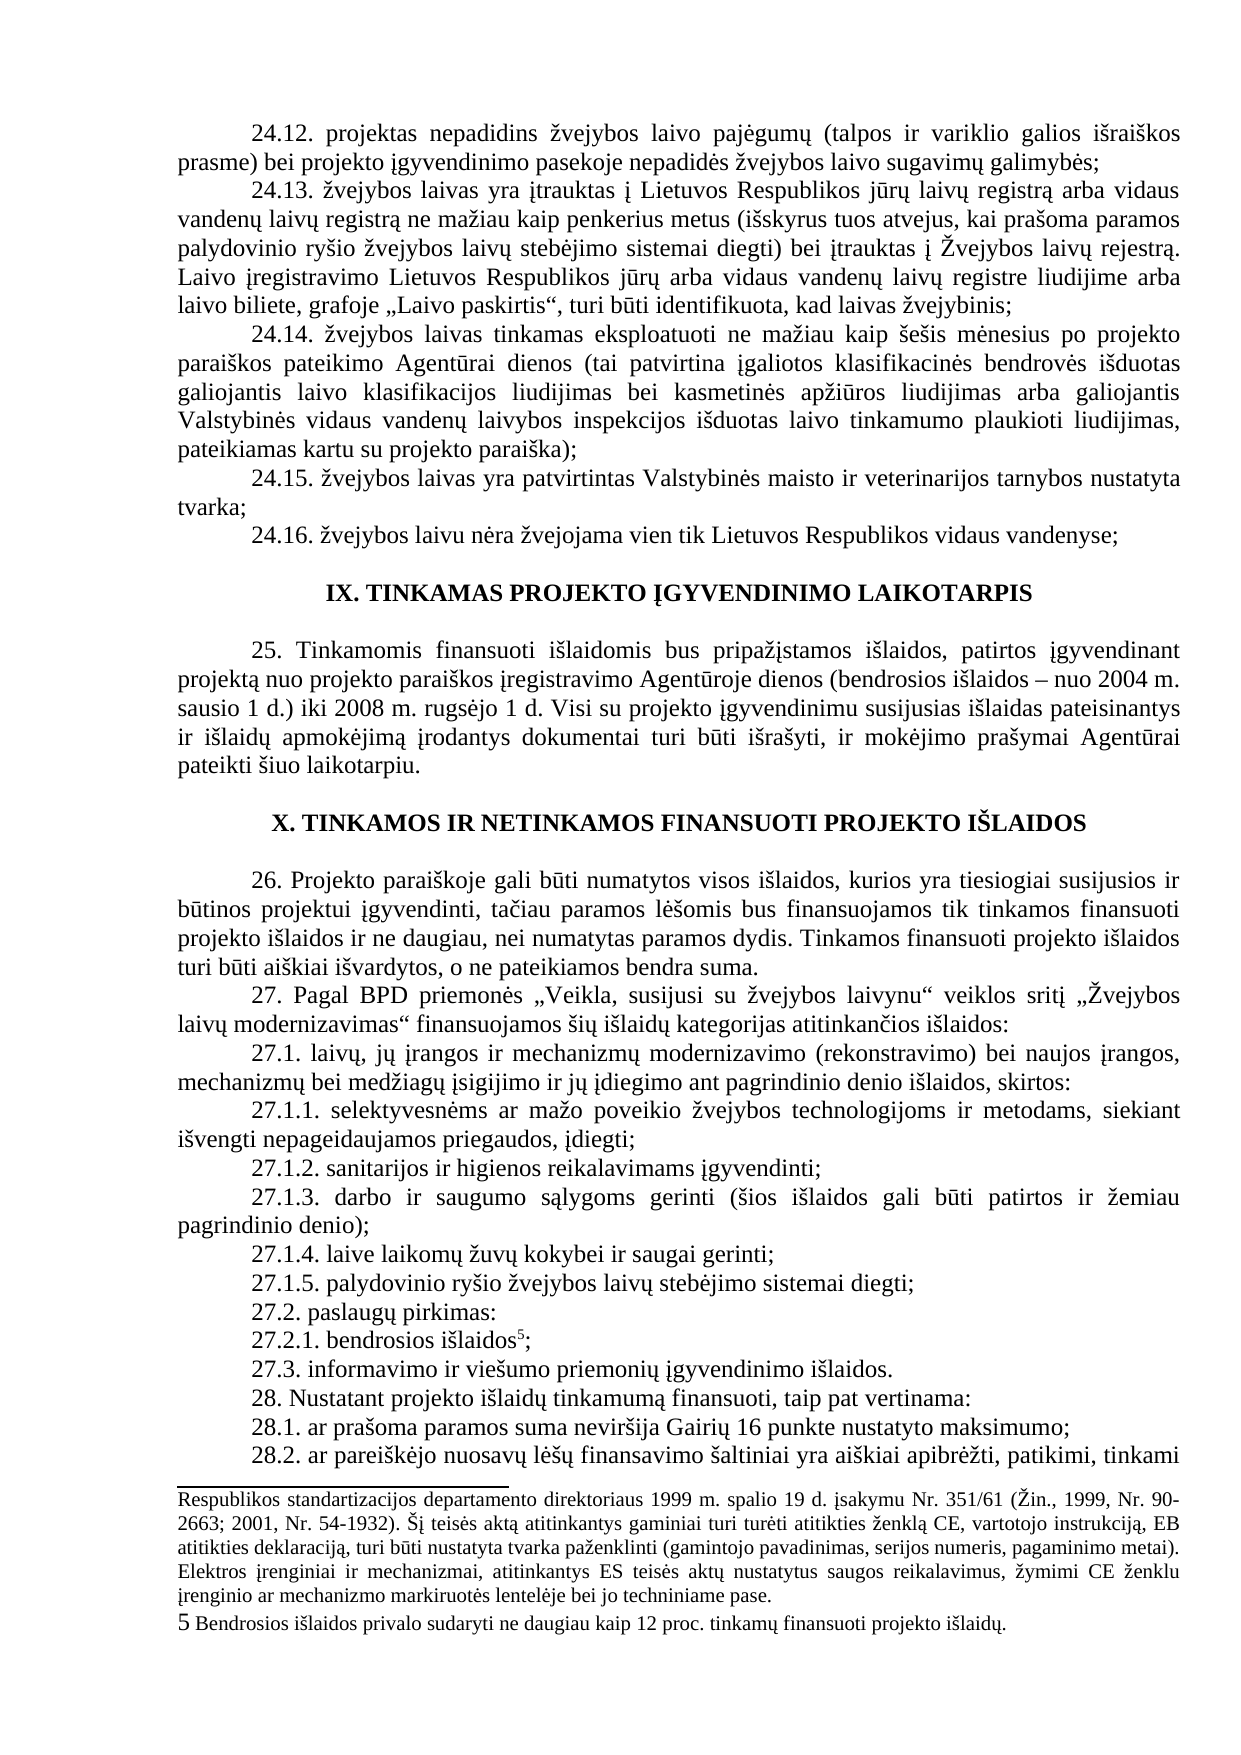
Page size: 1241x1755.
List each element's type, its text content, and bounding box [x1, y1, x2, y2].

text 24.12. projektas nepadidins žvejybos laivo pajėgumų (talpos ir variklio galios išraiškos prasme) bei projekto įgyvendinimo pasekoje nepadidės žvejybos laivo sugavimų galimybės; [177, 118, 1181, 176]
text 27.2. paslaugų pirkimas: [177, 1297, 1181, 1326]
text 27.1.2. sanitarijos ir higienos reikalavimams įgyvendinti; [177, 1153, 1181, 1182]
text 27.1.5. palydovinio ryšio žvejybos laivų stebėjimo sistemai diegti; [177, 1268, 1181, 1297]
text 26. Projekto paraiškoje gali būti numatytos visos išlaidos, kurios yra tiesiogiai susijusios ir būtinos projektui įgyvendinti, tačiau paramos lėšomis bus finansuojamos tik tinkamos finansuoti projekto išlaidos ir ne daugiau, nei numatytas paramos dydis. Tinkamos finansuoti projekto išlaidos turi būti aiškiai išvardytos, o ne pateikiamos bendra suma. [177, 866, 1181, 981]
text 27.1.4. laive laikomų žuvų kokybei ir saugai gerinti; [177, 1239, 1181, 1268]
text Respublikos standartizacijos departamento direktoriaus 1999 m. spalio 19 d. įsakymu Nr. 351/61 (Žin., 1999, Nr. 90-2663; 2001, Nr. 54-1932). Šį teisės aktą atitinkantys gaminiai turi turėti atitikties ženklą CE, vartotojo instrukciją, EB atitikties deklaraciją, turi būti nustatyta tvarka paženklinti (gamintojo pavadinimas, serijos numeris, pagaminimo metai). Elektros įrenginiai ir mechanizmai, atitinkantys ES teisės aktų nustatytus saugos reikalavimus, žymimi CE ženklu įrenginio ar mechanizmo markiruotės lentelėje bei jo techniniame pase. [177, 1487, 1181, 1607]
text Bendrosios išlaidos privalo sudaryti ne daugiau kaip 12 proc. tinkamų finansuoti projekto išlaidų. [177, 1607, 1181, 1636]
text 24.13. žvejybos laivas yra įtrauktas į Lietuvos Respublikos jūrų laivų registrą arba vidaus vandenų laivų registrą ne mažiau kaip penkerius metus (išskyrus tuos atvejus, kai prašoma paramos palydovinio ryšio žvejybos laivų stebėjimo sistemai diegti) bei įtrauktas į Žvejybos laivų rejestrą. Laivo įregistravimo Lietuvos Respublikos jūrų arba vidaus vandenų laivų registre liudijime arba laivo biliete, grafoje „Laivo paskirtis“, turi būti identifikuota, kad laivas žvejybinis; [177, 176, 1181, 319]
text 28.1. ar prašoma paramos suma neviršija Gairių 16 punkte nustatyto maksimumo; [177, 1412, 1181, 1441]
text 28.2. ar pareiškėjo nuosavų lėšų finansavimo šaltiniai yra aiškiai apibrėžti, patikimi, tinkami [177, 1441, 1181, 1469]
text 24.14. žvejybos laivas tinkamas eksploatuoti ne mažiau kaip šešis mėnesius po projekto paraiškos pateikimo Agentūrai dienos (tai patvirtina įgaliotos klasifikacinės bendrovės išduotas galiojantis laivo klasifikacijos liudijimas bei kasmetinės apžiūros liudijimas arba galiojantis Valstybinės vidaus vandenų laivybos inspekcijos išduotas laivo tinkamumo plaukioti liudijimas, pateikiamas kartu su projekto paraiška); [177, 319, 1181, 463]
text 24.16. žvejybos laivu nėra žvejojama vien tik Lietuvos Respublikos vidaus vandenyse; [177, 521, 1181, 549]
text 27.1.1. selektyvesnėms ar mažo poveikio žvejybos technologijoms ir metodams, siekiant išvengti nepageidaujamos priegaudos, įdiegti; [177, 1096, 1181, 1153]
text 27.3. informavimo ir viešumo priemonių įgyvendinimo išlaidos. [177, 1354, 1181, 1383]
text 25. Tinkamomis finansuoti išlaidomis bus pripažįstamos išlaidos, patirtos įgyvendinant projektą nuo projekto paraiškos įregistravimo Agentūroje dienos (bendrosios išlaidos – nuo 2004 m. sausio 1 d.) iki 2008 m. rugsėjo 1 d. Visi su projekto įgyvendinimu susijusias išlaidas pateisinantys ir išlaidų apmokėjimą įrodantys dokumentai turi būti išrašyti, ir mokėjimo prašymai Agentūrai pateikti šiuo laikotarpiu. [177, 636, 1181, 779]
text X. TINKAMOS IR NETINKAMOS FINANSUOTI PROJEKTO IŠLAIDOS [177, 808, 1181, 837]
text 28. Nustatant projekto išlaidų tinkamumą finansuoti, taip pat vertinama: [177, 1383, 1181, 1412]
text 27.1.3. darbo ir saugumo sąlygoms gerinti (šios išlaidos gali būti patirtos ir žemiau pagrindinio denio); [177, 1182, 1181, 1239]
text 27.2.1. bendrosios išlaidos; [177, 1326, 1181, 1354]
text 24.15. žvejybos laivas yra patvirtintas Valstybinės maisto ir veterinarijos tarnybos nustatyta tvarka; [177, 463, 1181, 521]
text 27. Pagal BPD priemonės „Veikla, susijusi su žvejybos laivynu“ veiklos sritį „Žvejybos laivų modernizavimas“ finansuojamos šių išlaidų kategorijas atitinkančios išlaidos: [177, 981, 1181, 1038]
text 27.1. laivų, jų įrangos ir mechanizmų modernizavimo (rekonstravimo) bei naujos įrangos, mechanizmų bei medžiagų įsigijimo ir jų įdiegimo ant pagrindinio denio išlaidos, skirtos: [177, 1038, 1181, 1096]
text IX. TINKAMAS PROJEKTO ĮGYVENDINIMO LAIKOTARPIS [177, 578, 1181, 607]
